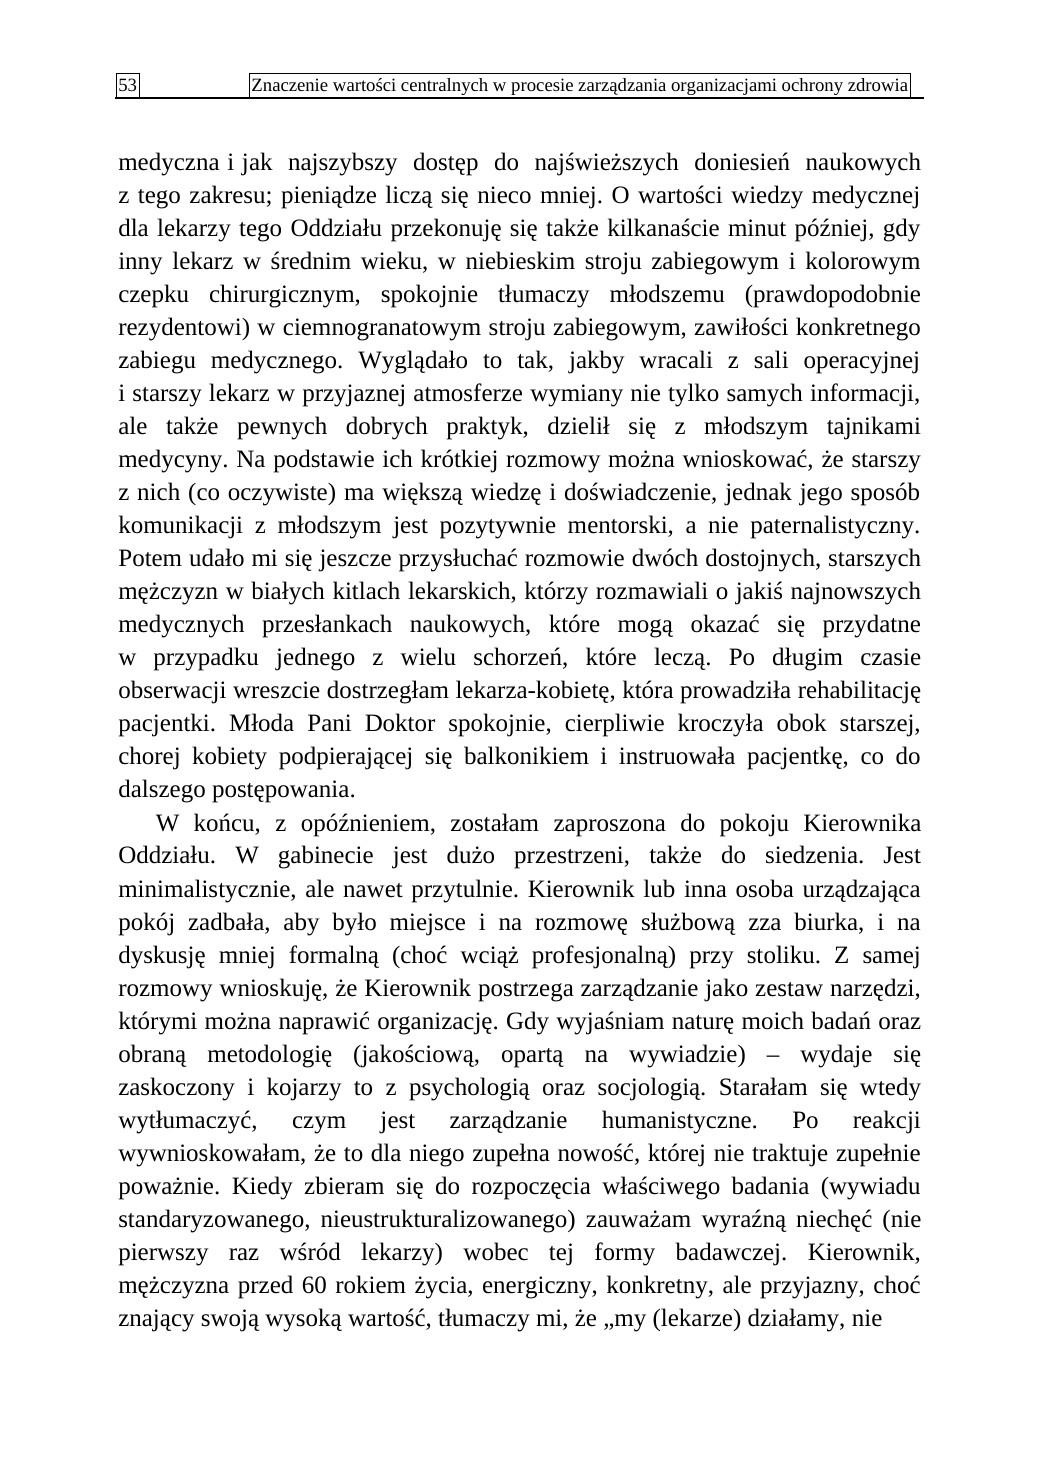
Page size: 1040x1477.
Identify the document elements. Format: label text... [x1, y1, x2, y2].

text medyczna i jak najszybszy dostęp do najświeższych doniesień naukowych z tego zakresu; pieniądze liczą się nieco mniej. O wartości wiedzy medycznej dla lekarzy tego Oddziału przekonuję się także kilkanaście minut później, gdy inny lekarz w średnim wieku, w niebieskim stroju zabiegowym i kolorowym czepku chirurgicznym, spokojnie tłumaczy młodszemu (prawdopodobnie rezydentowi) w ciemnogranatowym stroju zabiegowym, zawiłości konkretnego zabiegu medycznego. Wyglądało to tak, jakby wracali z sali operacyjnej i starszy lekarz w przyjaznej atmosferze wymiany nie tylko samych informacji, ale także pewnych dobrych praktyk, dzielił się z młodszym tajnikami medycyny. Na podstawie ich krótkiej rozmowy można wnioskować, że starszy z nich (co oczywiste) ma większą wiedzę i doświadczenie, jednak jego sposób komunikacji z młodszym jest pozytywnie mentorski, a nie paternalistyczny. Potem udało mi się jeszcze przysłuchać rozmowie dwóch dostojnych, starszych mężczyzn w białych kitlach lekarskich, którzy rozmawiali o jakiś najnowszych medycznych przesłankach naukowych, które mogą okazać się przydatne w przypadku jednego z wielu schorzeń, które leczą. Po długim czasie obserwacji wreszcie dostrzegłam lekarza-kobietę, która prowadziła rehabilitację pacjentki. Młoda Pani Doktor spokojnie, cierpliwie kroczyła obok starszej, chorej kobiety podpierającej się balkonikiem i instruowała pacjentkę, co do dalszego postępowania. [118, 147, 921, 803]
text W końcu, z opóźnieniem, zostałam zaproszona do pokoju Kierownika Oddziału. W gabinecie jest dużo przestrzeni, także do siedzenia. Jest minimalistycznie, ale nawet przytulnie. Kierownik lub inna osoba urządzająca pokój zadbała, aby było miejsce i na rozmowę służbową zza biurka, i na dyskusję mniej formalną (choć wciąż profesjonalną) przy stoliku. Z samej rozmowy wnioskuję, że Kierownik postrzega zarządzanie jako zestaw narzędzi, którymi można naprawić organizację. Gdy wyjaśniam naturę moich badań oraz obraną metodologię (jakościową, opartą na wywiadzie) – wydaje się zaskoczony i kojarzy to z psychologią oraz socjologią. Starałam się wtedy wytłumaczyć, czym jest zarządzanie humanistyczne. Po reakcji wywnioskowałam, że to dla niego zupełna nowość, której nie traktuje zupełnie poważnie. Kiedy zbieram się do rozpoczęcia właściwego badania (wywiadu standaryzowanego, nieustrukturalizowanego) zauważam wyraźną niechęć (nie pierwszy raz wśród lekarzy) wobec tej formy badawczej. Kierownik, mężczyzna przed 60 rokiem życia, energiczny, konkretny, ale przyjazny, choć znający swoją wysoką wartość, tłumaczy mi, że „my (lekarze) działamy, nie [118, 808, 922, 1332]
